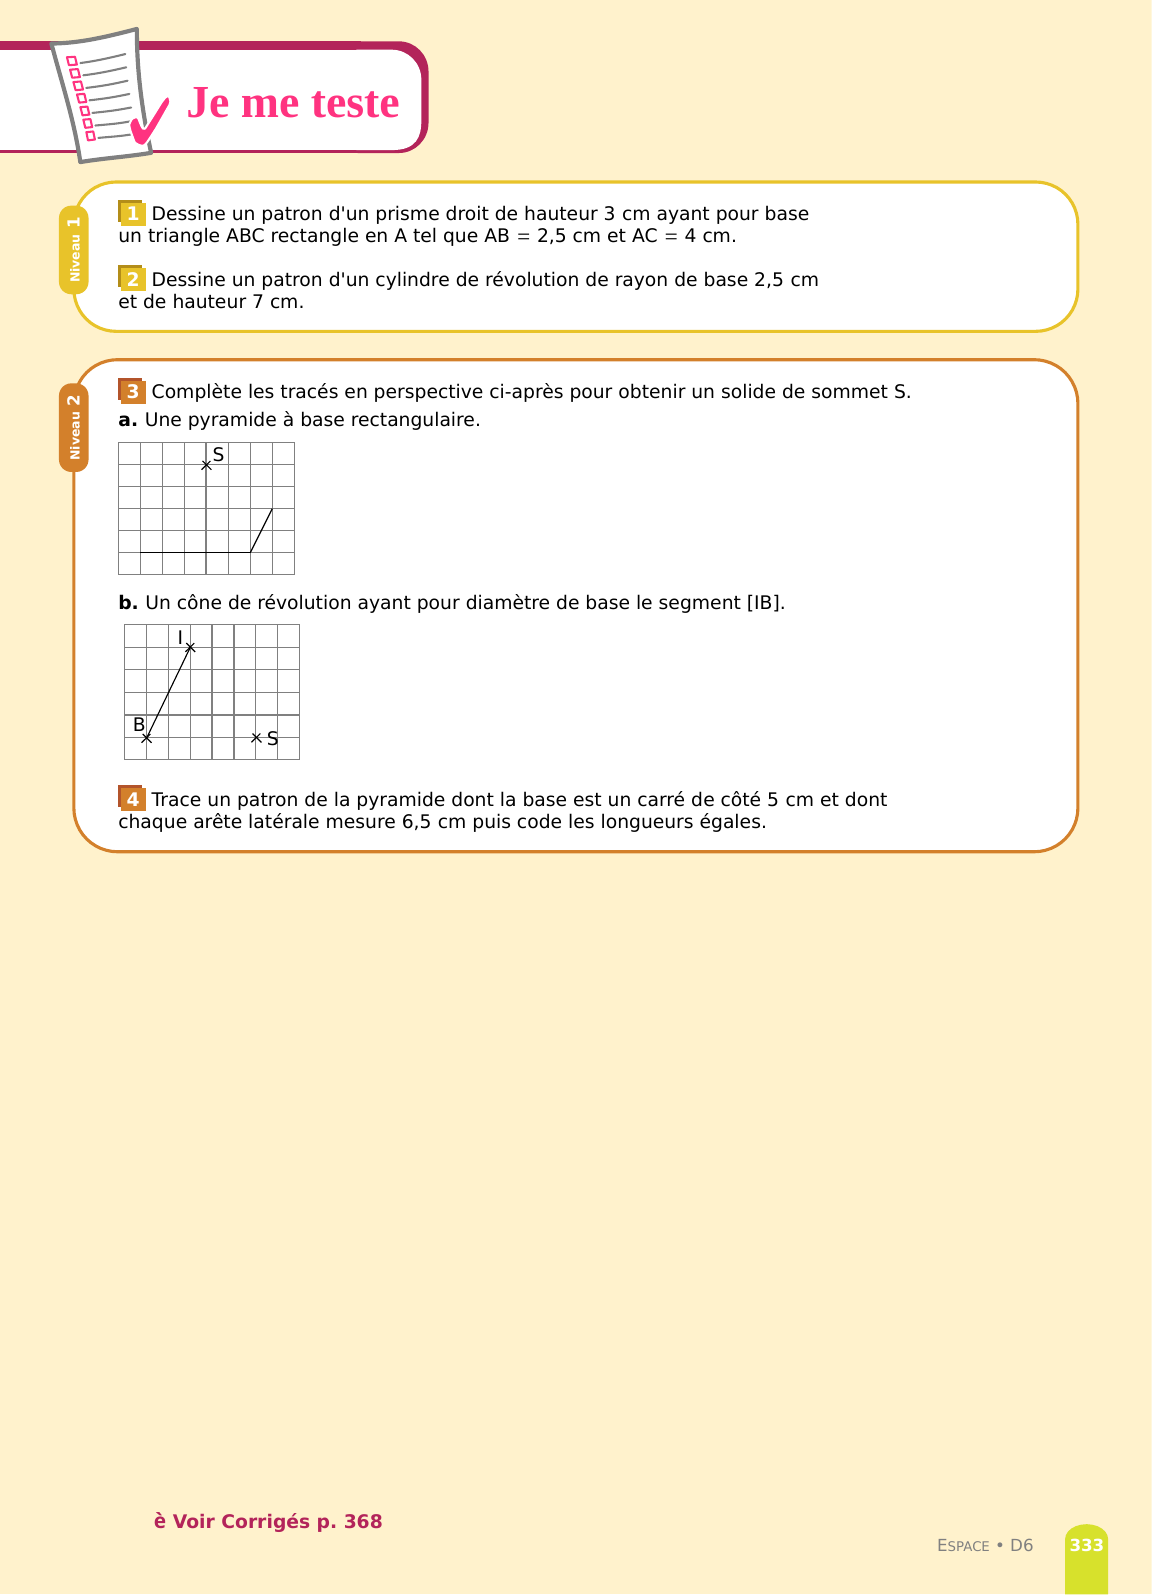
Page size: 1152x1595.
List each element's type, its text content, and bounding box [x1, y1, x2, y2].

table_header Complète les tracés en perspective ci-après pour obtenir un solide de sommet S. Une pyramide à base rectangulaire. Un cône de révolution ayant pour diamètre de base le segment [IB]. [0, 319, 1152, 761]
